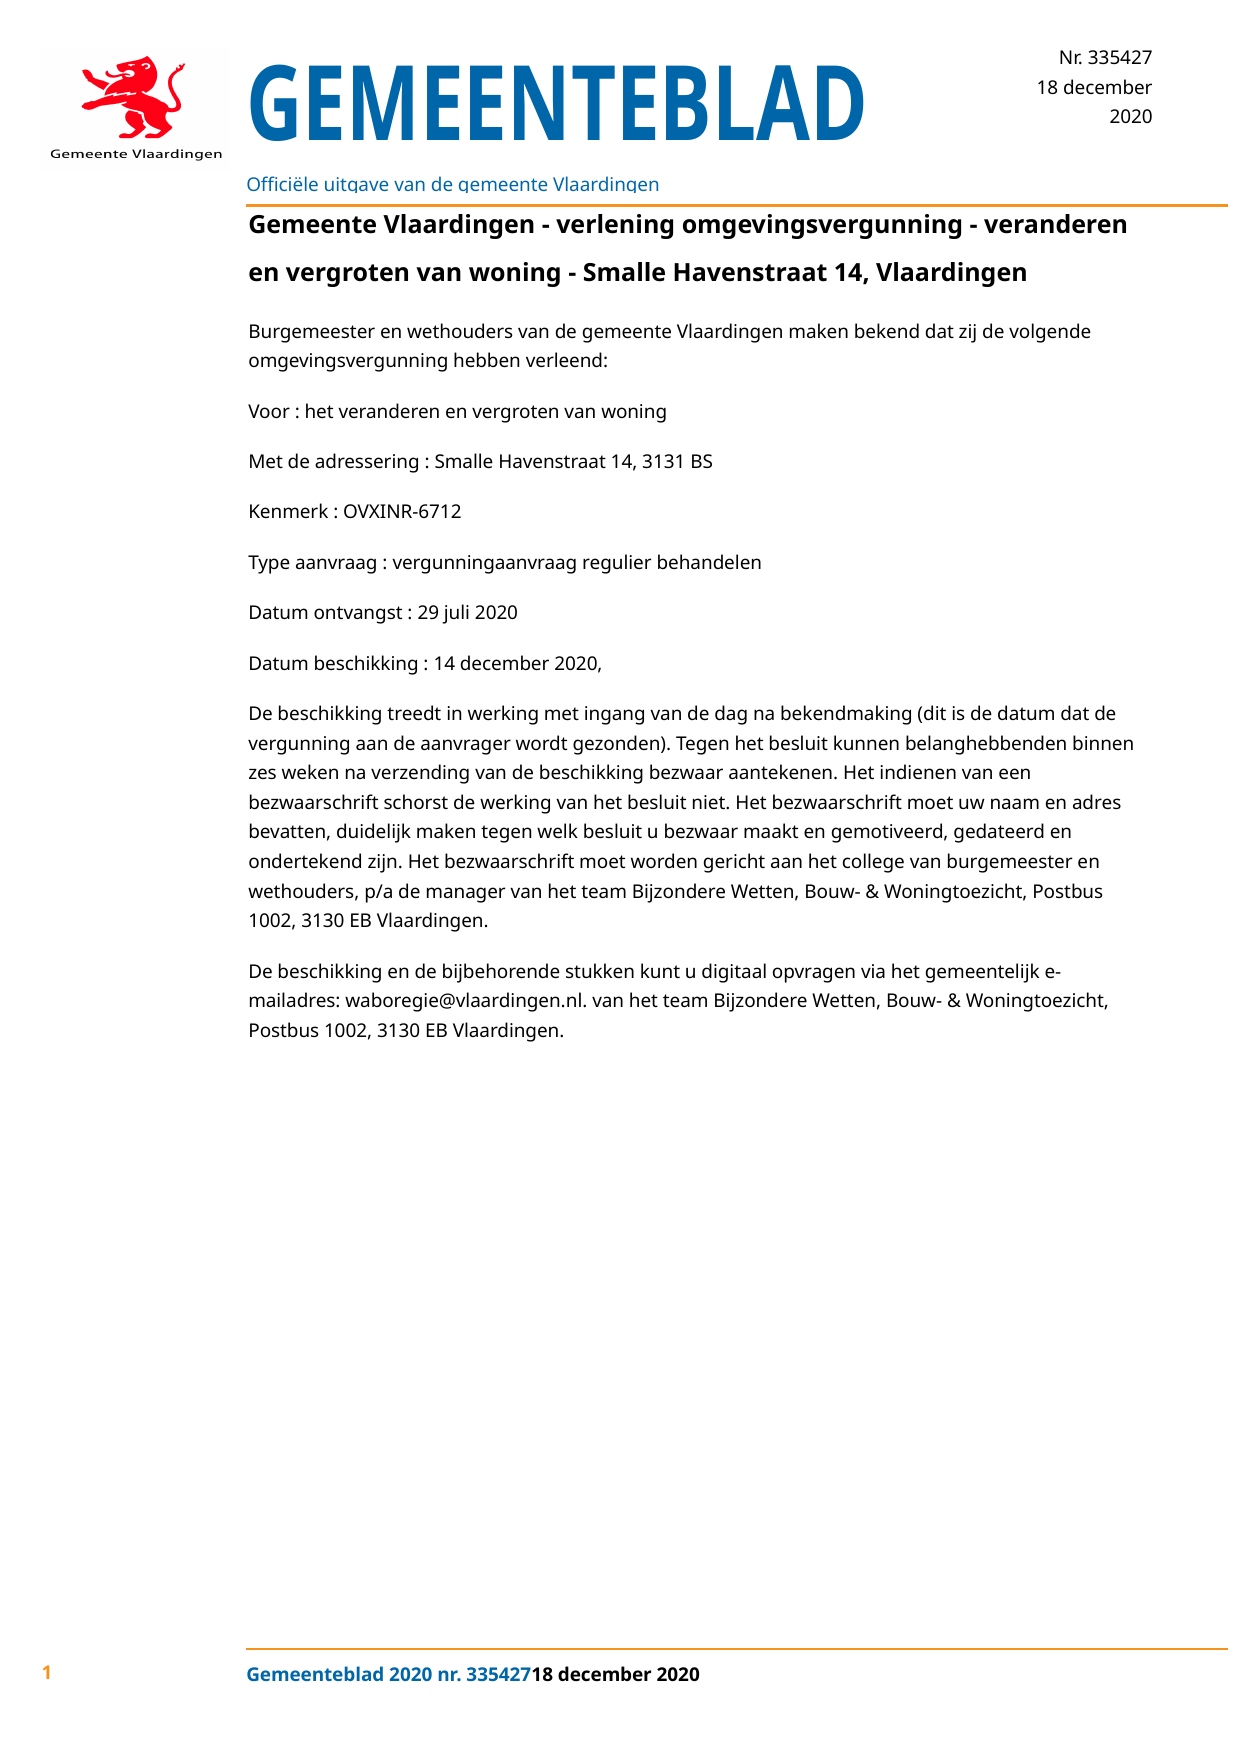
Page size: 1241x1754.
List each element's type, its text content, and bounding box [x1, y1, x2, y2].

text De beschikking treedt in werking met ingang van de dag na bekendmaking (dit is de datum dat de vergunning aan de aanvrager wordt gezonden). Tegen het besluit kunnen belanghebbenden binnen zes weken na verzending van de beschikking bezwaar aantekenen. Het indienen van een bezwaarschrift schorst de werking van het besluit niet. Het bezwaarschrift moet uw naam en adres bevatten, duidelijk maken tegen welk besluit u bezwaar maakt en gemotiveerd, gedateerd en ondertekend zijn. Het bezwaarschrift moet worden gericht aan het college van burgemeester en wethouders, p/a de manager van het team Bijzondere Wetten, Bouw- & Woningtoezicht, Postbus 1002, 3130 EB Vlaardingen. [248, 700, 1152, 933]
text Burgemeester en wethouders van de gemeente Vlaardingen maken bekend dat zij de volgende omgevingsvergunning hebben verleend: [248, 318, 1152, 373]
text Type aanvraag : vergunningaanvraag regulier behandelen [248, 549, 1152, 575]
text Datum beschikking : 14 december 2020, [248, 650, 1152, 676]
text Voor : het veranderen en vergroten van woning [248, 398, 1152, 424]
text Gemeente Vlaardingen - verlening omgevingsvergunning - veranderen en vergroten van woning - Smalle Havenstraat 14, Vlaardingen [248, 207, 1152, 288]
picture [41, 47, 231, 172]
text Kenmerk : OVXINR-6712 [248, 499, 1152, 524]
text De beschikking en de bijbehorende stukken kunt u digitaal opvragen via het gemeentelijk e-mailadres: waboregie@vlaardingen.nl. van het team Bijzondere Wetten, Bouw- & Woningtoezicht, Postbus 1002, 3130 EB Vlaardingen. [248, 958, 1152, 1043]
text Met de adressering : Smalle Havenstraat 14, 3131 BS [248, 448, 1152, 474]
text Datum ontvangst : 29 juli 2020 [248, 599, 1152, 625]
